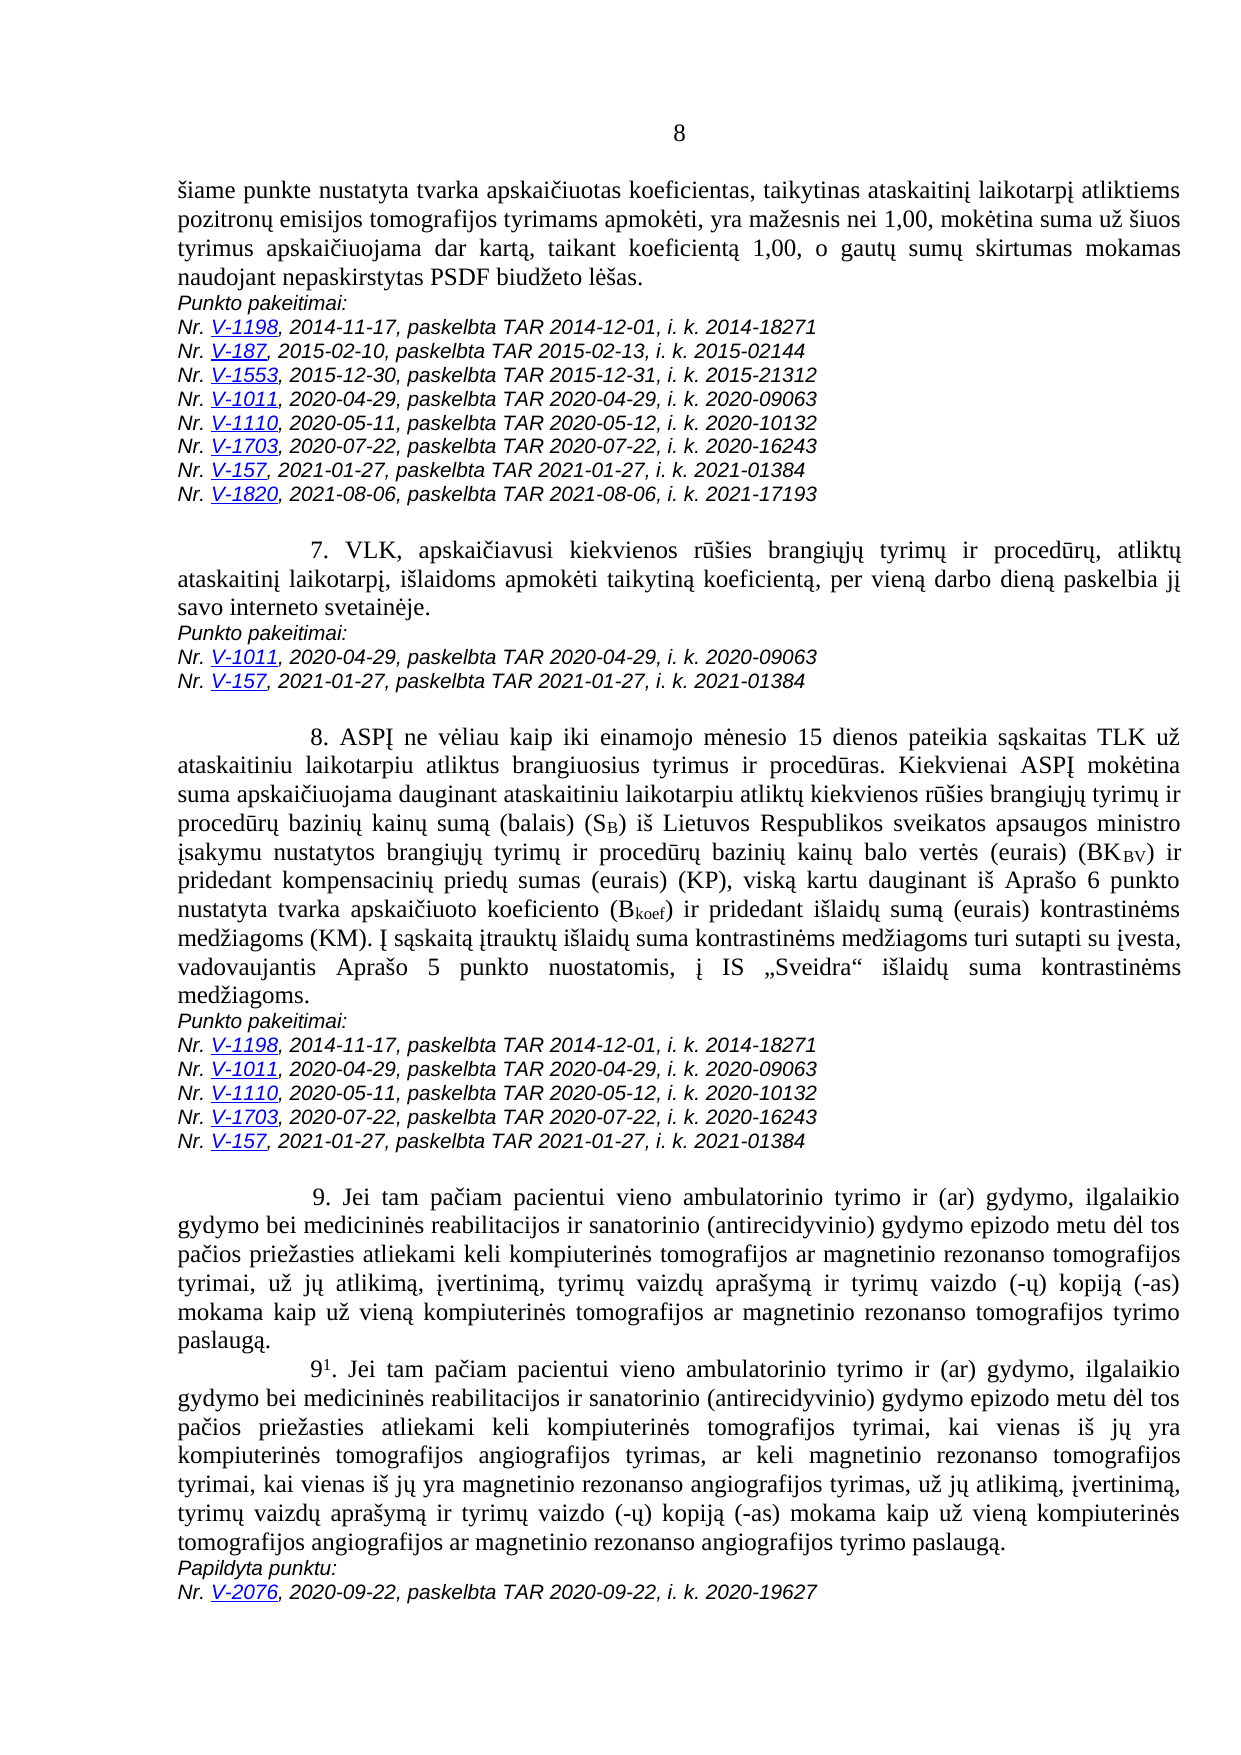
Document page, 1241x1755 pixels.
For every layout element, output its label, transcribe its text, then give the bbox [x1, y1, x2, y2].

text Papildyta punktu: [177, 1556, 1181, 1579]
text Nr. V-1011, 2020-04-29, paskelbta TAR 2020-04-29, i. k. 2020-09063 [177, 645, 1181, 669]
text Punkto pakeitimai: [177, 1009, 1181, 1033]
text Punkto pakeitimai: [177, 621, 1181, 645]
text 91. Jei tam pačiam pacientui vieno ambulatorinio tyrimo ir (ar) gydymo, ilgalaikio gydymo bei medicininės reabilitacijos ir sanatorinio (antirecidyvinio) gydymo epizodo metu dėl tos pačios priežasties atliekami keli kompiuterinės tomografijos tyrimai, kai vienas iš jų yra kompiuterinės tomografijos angiografijos tyrimas, ar keli magnetinio rezonanso tomografijos tyrimai, kai vienas iš jų yra magnetinio rezonanso angiografijos tyrimas, už jų atlikimą, įvertinimą, tyrimų vaizdų aprašymą ir tyrimų vaizdo (-ų) kopiją (-as) mokama kaip už vieną kompiuterinės tomografijos angiografijos ar magnetinio rezonanso angiografijos tyrimo paslaugą. [177, 1354, 1181, 1556]
text Punkto pakeitimai: [177, 291, 1181, 314]
text Nr. V-1198, 2014-11-17, paskelbta TAR 2014-12-01, i. k. 2014-18271 [177, 1033, 1181, 1057]
text Nr. V-157, 2021-01-27, paskelbta TAR 2021-01-27, i. k. 2021-01384 [177, 458, 1181, 482]
text 9. Jei tam pačiam pacientui vieno ambulatorinio tyrimo ir (ar) gydymo, ilgalaikio gydymo bei medicininės reabilitacijos ir sanatorinio (antirecidyvinio) gydymo epizodo metu dėl tos pačios priežasties atliekami keli kompiuterinės tomografijos ar magnetinio rezonanso tomografijos tyrimai, už jų atlikimą, įvertinimą, tyrimų vaizdų aprašymą ir tyrimų vaizdo (-ų) kopiją (-as) mokama kaip už vieną kompiuterinės tomografijos ar magnetinio rezonanso tomografijos tyrimo paslaugą. [177, 1182, 1181, 1354]
text šiame punkte nustatyta tvarka apskaičiuotas koeficientas, taikytinas ataskaitinį laikotarpį atliktiems pozitronų emisijos tomografijos tyrimams apmokėti, yra mažesnis nei 1,00, mokėtina suma už šiuos tyrimus apskaičiuojama dar kartą, taikant koeficientą 1,00, o gautų sumų skirtumas mokamas naudojant nepaskirstytas PSDF biudžeto lėšas. [177, 176, 1181, 291]
text Nr. V-1011, 2020-04-29, paskelbta TAR 2020-04-29, i. k. 2020-09063 [177, 1057, 1181, 1081]
text Nr. V-157, 2021-01-27, paskelbta TAR 2021-01-27, i. k. 2021-01384 [177, 1129, 1181, 1153]
text Nr. V-1820, 2021-08-06, paskelbta TAR 2021-08-06, i. k. 2021-17193 [177, 482, 1181, 506]
text Nr. V-1703, 2020-07-22, paskelbta TAR 2020-07-22, i. k. 2020-16243 [177, 434, 1181, 458]
text Nr. V-1703, 2020-07-22, paskelbta TAR 2020-07-22, i. k. 2020-16243 [177, 1105, 1181, 1129]
text Nr. V-1011, 2020-04-29, paskelbta TAR 2020-04-29, i. k. 2020-09063 [177, 386, 1181, 410]
text 7. VLK, apskaičiavusi kiekvienos rūšies brangiųjų tyrimų ir procedūrų, atliktų ataskaitinį laikotarpį, išlaidoms apmokėti taikytiną koeficientą, per vieną darbo dieną paskelbia jį savo interneto svetainėje. [177, 535, 1181, 621]
text Nr. V-157, 2021-01-27, paskelbta TAR 2021-01-27, i. k. 2021-01384 [177, 669, 1181, 693]
text Nr. V-1553, 2015-12-30, paskelbta TAR 2015-12-31, i. k. 2015-21312 [177, 362, 1181, 386]
text Nr. V-1110, 2020-05-11, paskelbta TAR 2020-05-12, i. k. 2020-10132 [177, 1081, 1181, 1105]
text Nr. V-187, 2015-02-10, paskelbta TAR 2015-02-13, i. k. 2015-02144 [177, 338, 1181, 362]
text Nr. V-2076, 2020-09-22, paskelbta TAR 2020-09-22, i. k. 2020-19627 [177, 1579, 1181, 1603]
text Nr. V-1198, 2014-11-17, paskelbta TAR 2014-12-01, i. k. 2014-18271 [177, 314, 1181, 338]
text 8. ASPĮ ne vėliau kaip iki einamojo mėnesio 15 dienos pateikia sąskaitas TLK už ataskaitiniu laikotarpiu atliktus brangiuosius tyrimus ir procedūras. Kiekvienai ASPĮ mokėtina suma apskaičiuojama dauginant ataskaitiniu laikotarpiu atliktų kiekvienos rūšies brangiųjų tyrimų ir procedūrų bazinių kainų sumą (balais) (SB) iš Lietuvos Respublikos sveikatos apsaugos ministro įsakymu nustatytos brangiųjų tyrimų ir procedūrų bazinių kainų balo vertės (eurais) (BKBV) ir pridedant kompensacinių priedų sumas (eurais) (KP), viską kartu dauginant iš Aprašo 6 punkto nustatyta tvarka apskaičiuoto koeficiento (Bkoef) ir pridedant išlaidų sumą (eurais) kontrastinėms medžiagoms (KM). Į sąskaitą įtrauktų išlaidų suma kontrastinėms medžiagoms turi sutapti su įvesta, vadovaujantis Aprašo 5 punkto nuostatomis, į IS „Sveidra“ išlaidų suma kontrastinėms medžiagoms. [177, 722, 1181, 1009]
text Nr. V-1110, 2020-05-11, paskelbta TAR 2020-05-12, i. k. 2020-10132 [177, 410, 1181, 434]
